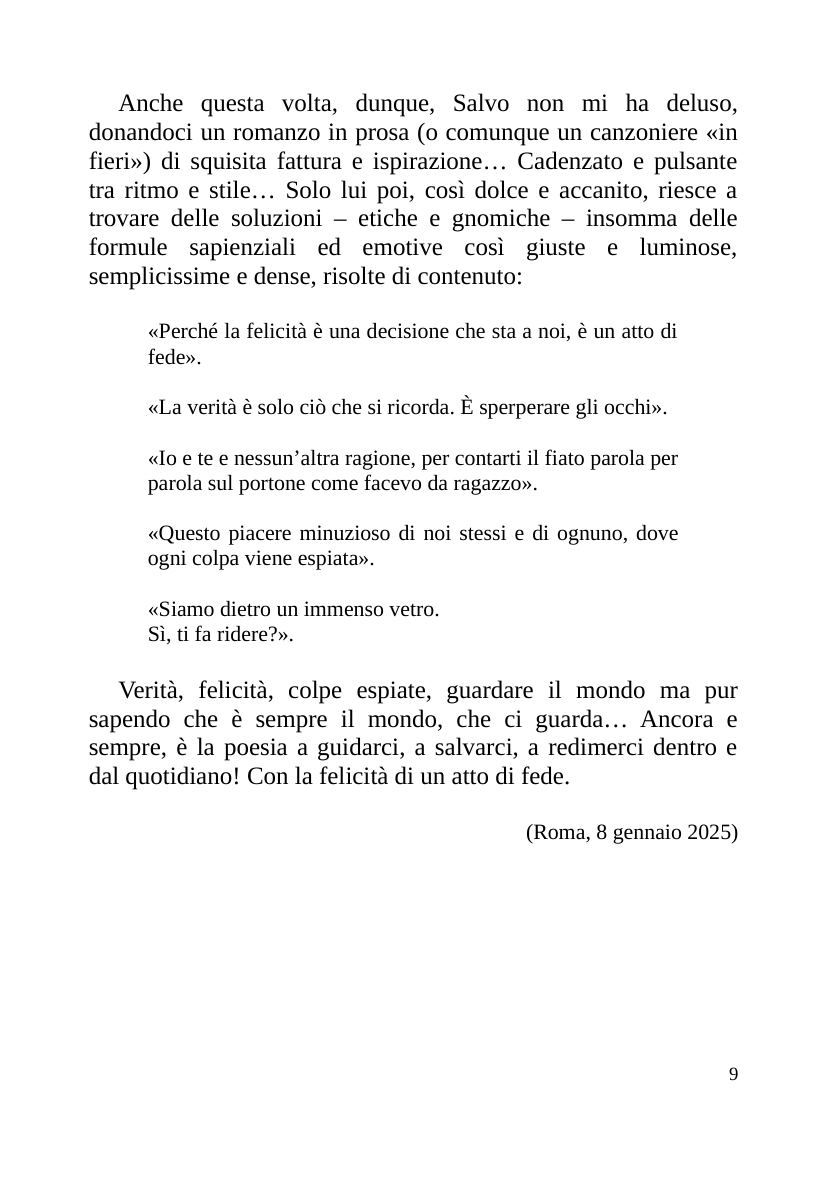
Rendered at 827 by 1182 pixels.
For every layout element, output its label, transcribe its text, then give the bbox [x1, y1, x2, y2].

text «Perché la felicità è una decisione che sta a noi, è un atto di fede». [148, 318, 679, 369]
text (Roma, 8 gennaio 2025) [88, 819, 738, 844]
text Verità, felicità, colpe espiate, guardare il mondo ma pur sapendo che è sempre il mondo, che ci guarda… Ancora e sempre, è la poesia a guidarci, a salvarci, a redimerci dentro e dal quotidiano! Con la felicità di un atto di fede. [88, 675, 738, 790]
text Sì, ti fa ridere?». [148, 621, 679, 646]
text «Io e te e nessun’altra ragione, per contarti il fiato parola per parola sul portone come facevo da ragazzo». [148, 444, 679, 495]
text «Siamo dietro un immenso vetro. [148, 596, 679, 621]
text «La verità è solo ciò che si ricorda. È sperperare gli occhi». [148, 394, 679, 419]
text Anche questa volta, dunque, Salvo non mi ha deluso, donandoci un romanzo in prosa (o comunque un canzoniere «in fieri») di squisita fattura e ispirazione… Cadenzato e pulsante tra ritmo e stile… Solo lui poi, così dolce e accanito, riesce a trovare delle soluzioni – etiche e gnomiche – insomma delle formule sapienziali ed emotive così giuste e luminose, semplicissime e dense, risolte di contenuto: [88, 88, 738, 290]
text «Questo piacere minuzioso di noi stessi e di ognuno, dove ogni colpa viene espiata». [148, 520, 679, 571]
